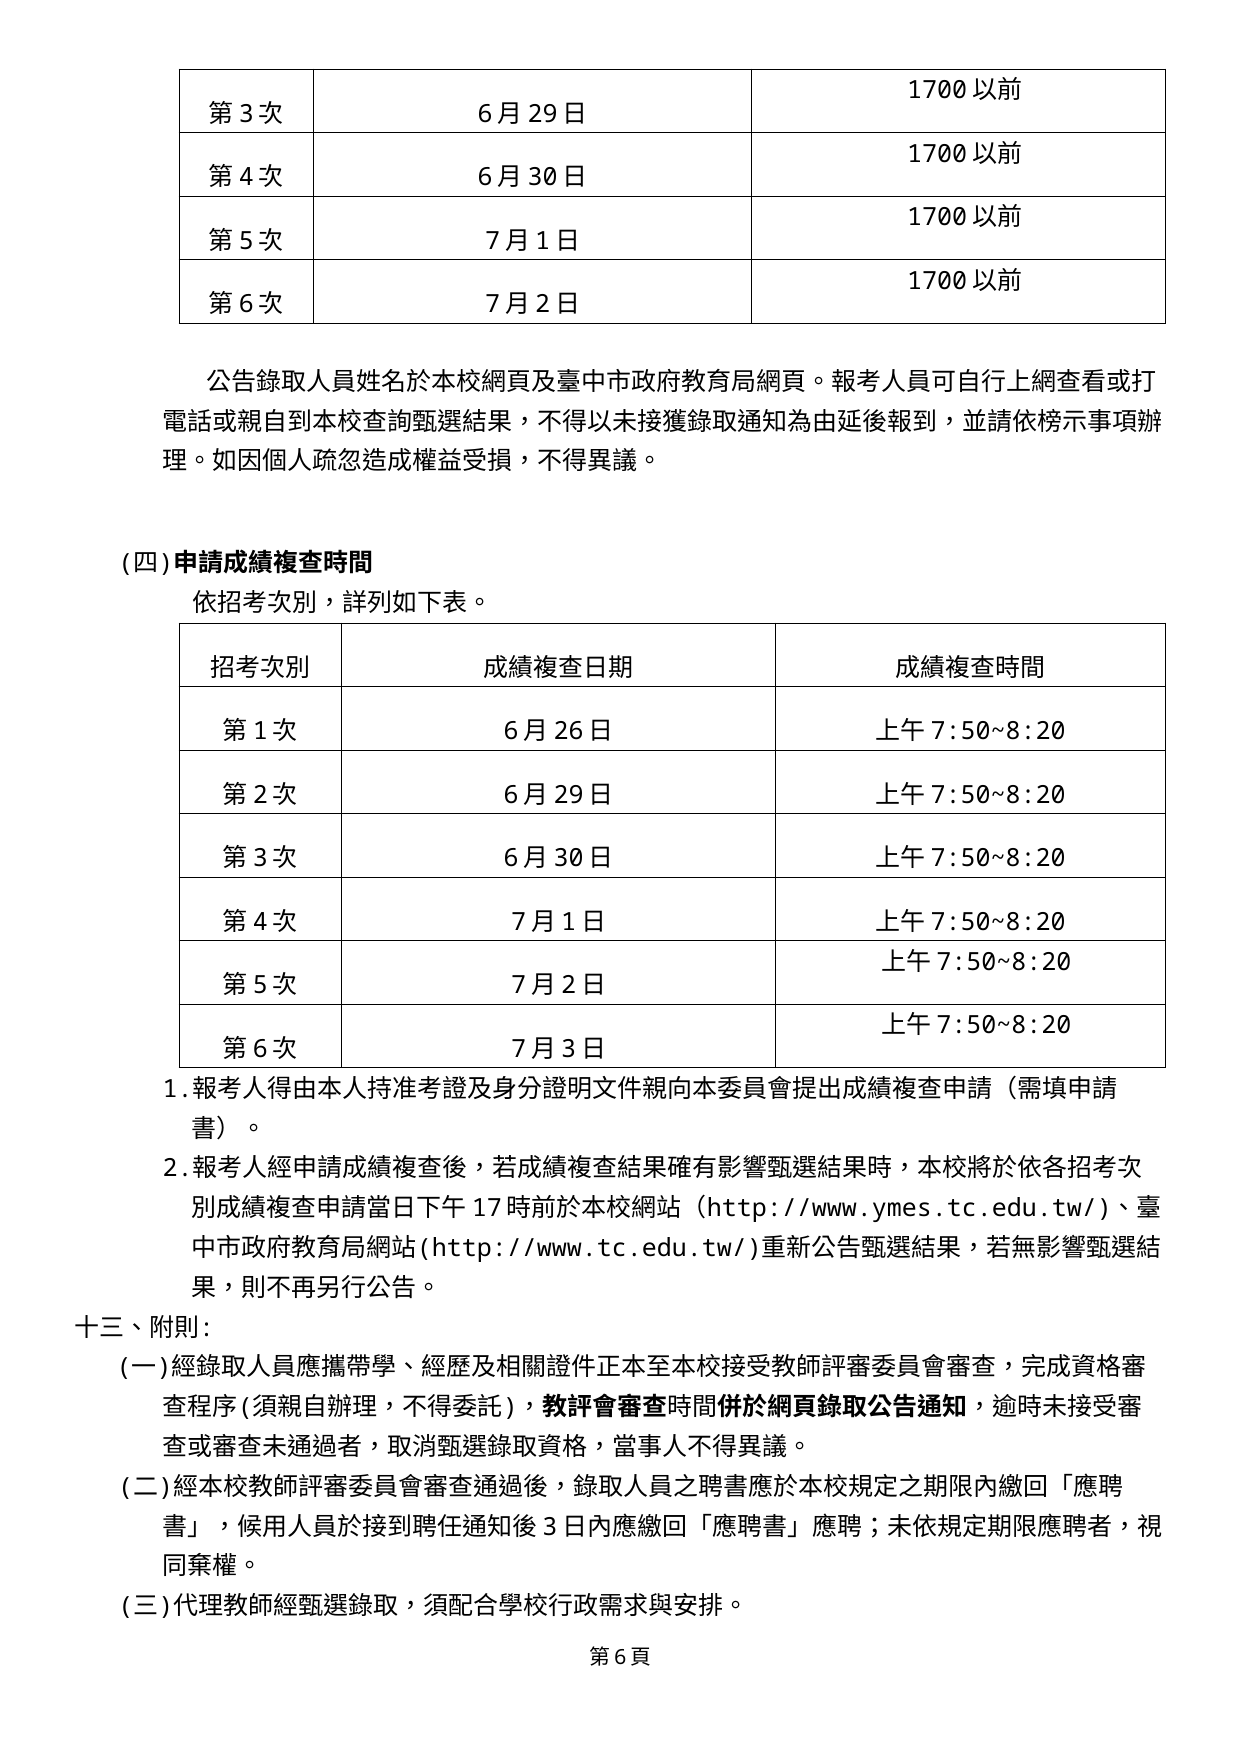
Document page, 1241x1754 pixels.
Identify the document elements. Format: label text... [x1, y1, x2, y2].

table_cell 7月2日 [314, 260, 751, 323]
table_cell 第5次 [180, 197, 313, 259]
table_cell 第2次 [180, 751, 341, 813]
text 公告錄取人員姓名於本校網頁及臺中市政府教育局網頁。報考人員可自行上網查看或打電話或親自到本校查詢甄選結果，不得以未接獲錄取通知為由延後報到，並請依榜示事項辦理。如因個人疏忽造成權益受損，不得異議。 [162, 361, 1166, 477]
table_cell 上午7:50~8:20 [776, 751, 1165, 813]
table_header 招考次別 [180, 624, 341, 686]
text (二)經本校教師評審委員會審查通過後，錄取人員之聘書應於本校規定之期限內繳回「應聘書」，候用人員於接到聘任通知後3日內應繳回「應聘書」應聘；未依規定期限應聘者，視同棄權。 [118, 1466, 1166, 1582]
table_cell 第1次 [180, 687, 341, 749]
table_cell 1700以前 [752, 197, 1165, 259]
table_header 成績複查時間 [776, 624, 1165, 686]
table_cell 第5次 [180, 941, 341, 1004]
table_cell 上午7:50~8:20 [776, 1005, 1165, 1067]
table_cell 7月1日 [314, 197, 751, 259]
text (四)申請成績複查時間 [118, 543, 1166, 579]
table_cell 上午7:50~8:20 [776, 687, 1165, 749]
table_cell 6月29日 [314, 70, 751, 132]
table_cell 1700以前 [752, 133, 1165, 196]
table_cell 7月2日 [342, 941, 775, 1004]
table_cell 6月30日 [342, 814, 775, 877]
table_cell 7月3日 [342, 1005, 775, 1067]
table_cell 第3次 [180, 814, 341, 877]
table_cell 上午7:50~8:20 [776, 878, 1165, 940]
table_cell 上午7:50~8:20 [776, 814, 1165, 877]
table_cell 第6次 [180, 260, 313, 323]
table_cell 6月29日 [342, 751, 775, 813]
text 1.報考人得由本人持准考證及身分證明文件親向本委員會提出成績複查申請（需填申請書）。 [162, 1068, 1166, 1144]
text (一)經錄取人員應攜帶學、經歷及相關證件正本至本校接受教師評審委員會審查，完成資格審查程序(須親自辦理，不得委託)，教評會審查時間併於網頁錄取公告通知，逾時未接受審查或審查未通過者，取消甄選錄取資格，當事人不得異議。 [116, 1347, 1166, 1463]
table_cell 6月26日 [342, 687, 775, 749]
text (三)代理教師經甄選錄取，須配合學校行政需求與安排。 [118, 1586, 1166, 1622]
table_cell 第6次 [180, 1005, 341, 1067]
text 2.報考人經申請成績複查後，若成績複查結果確有影響甄選結果時，本校將於依各招考次別成績複查申請當日下午17時前於本校網站（http://www.ymes.tc.edu.tw/)、臺中市政府教育局網站(http://www.tc.edu.tw/)重新公告甄選結果，若無影響甄選結果，則不再另行公告。 [162, 1148, 1166, 1303]
table_cell 7月1日 [342, 878, 775, 940]
text 十三、附則: [74, 1307, 1166, 1343]
table_cell 上午7:50~8:20 [776, 941, 1165, 1004]
table_cell 第3次 [180, 70, 313, 132]
text 依招考次別，詳列如下表。 [177, 583, 1166, 619]
table_cell 第4次 [180, 133, 313, 196]
table_cell 第4次 [180, 878, 341, 940]
table_cell 6月30日 [314, 133, 751, 196]
table_cell 1700以前 [752, 70, 1165, 132]
table_cell 1700以前 [752, 260, 1165, 323]
table_header 成績複查日期 [342, 624, 775, 686]
